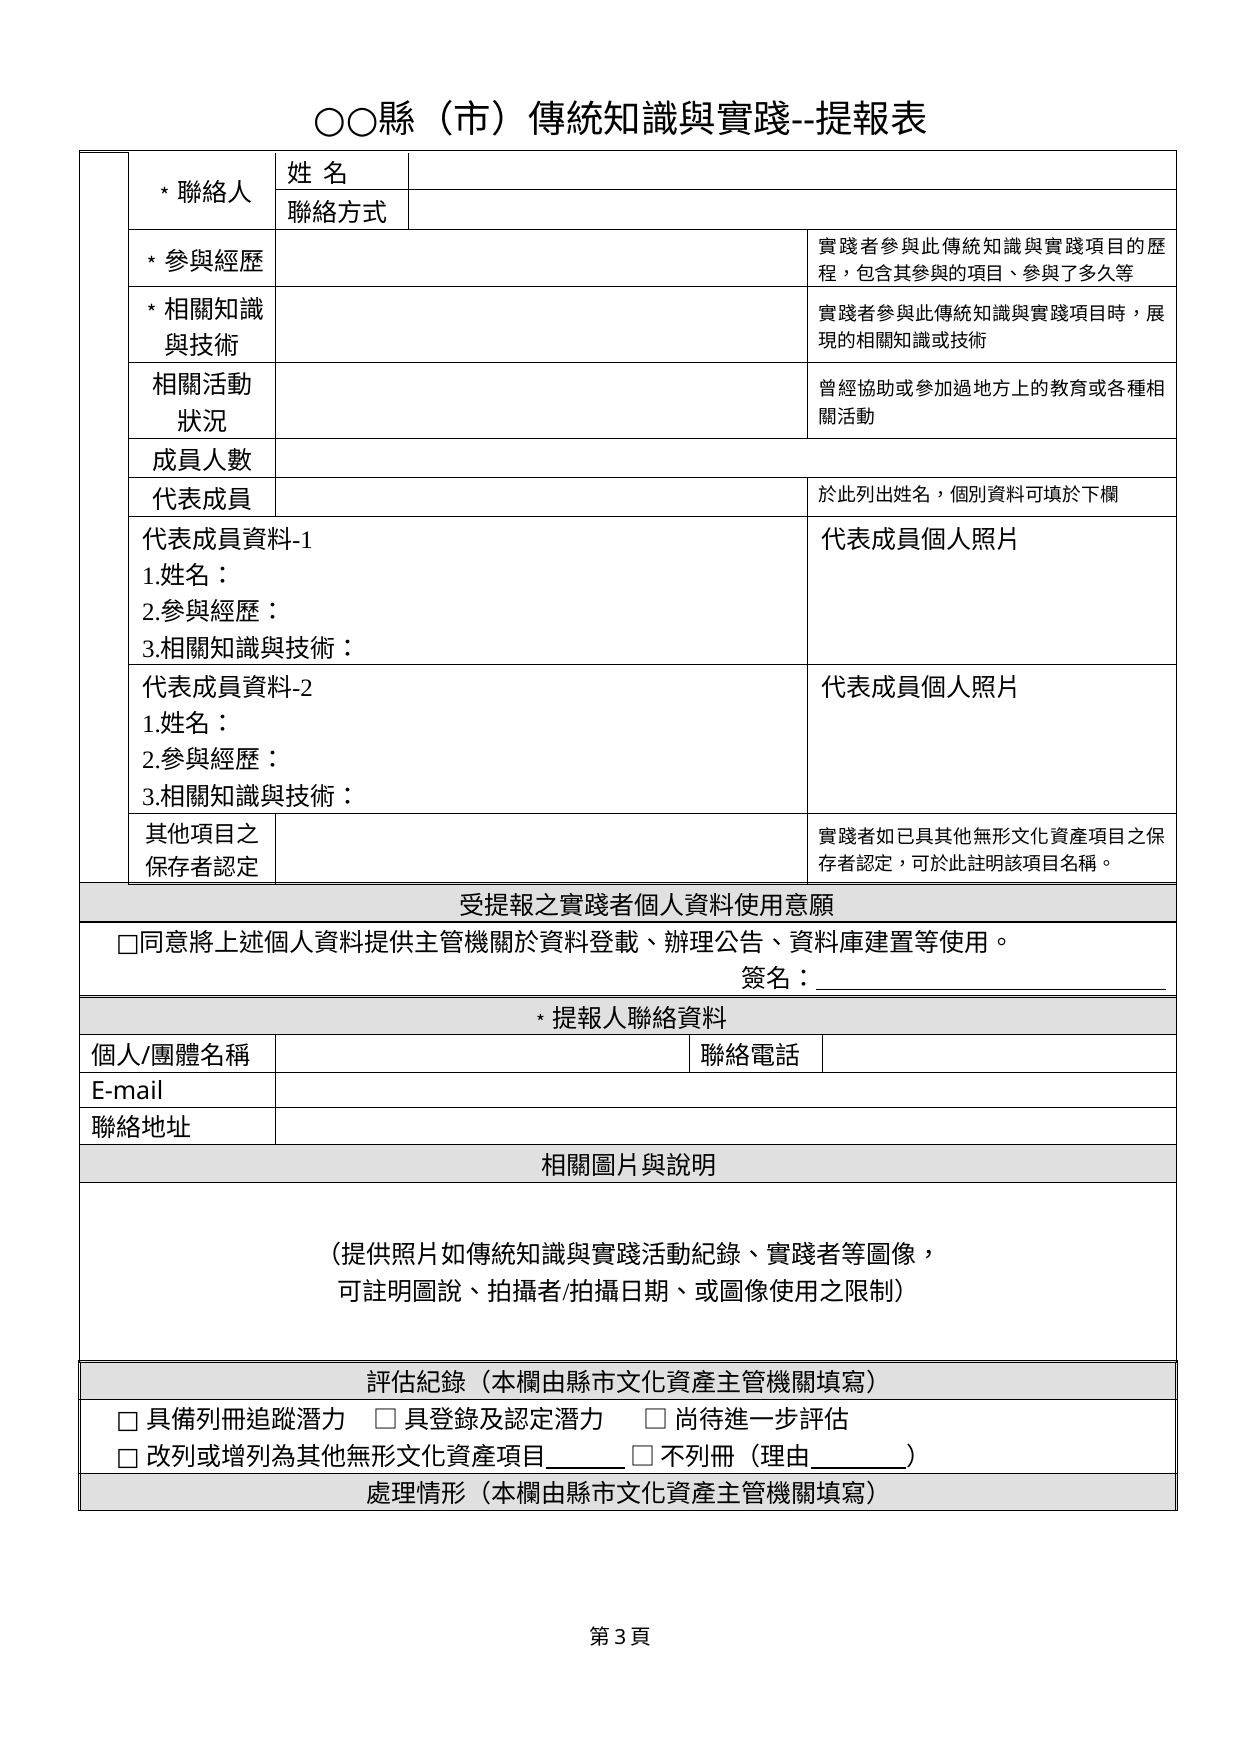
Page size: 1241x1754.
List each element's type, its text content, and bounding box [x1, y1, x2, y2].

table_cell 於此列出姓名，個別資料可填於下欄 [808, 478, 1176, 516]
table_cell （提供照片如傳統知識與實踐活動紀錄、實踐者等圖像， 可註明圖說、拍攝者/拍攝日期、或圖像使用之限制） [80, 1183, 1176, 1359]
table_cell 代表成員 [129, 478, 275, 516]
table_cell [276, 1073, 1176, 1107]
table_cell ﹡聯絡人 [128, 151, 276, 229]
table_cell 代表成員資料-2 1.姓名： 2.參與經歷： 3.相關知識與技術： [129, 665, 807, 812]
table_cell [409, 151, 1176, 189]
table_cell 姓 名 [276, 151, 409, 189]
table_cell [80, 153, 128, 882]
table_cell [409, 190, 1176, 229]
table_cell [276, 1108, 1176, 1144]
table_cell [276, 287, 807, 362]
table_cell 其他項目之保存者認定 [129, 814, 275, 882]
table_cell 實踐者參與此傳統知識與實踐項目的歷程，包含其參與的項目、參與了多久等 [808, 230, 1176, 286]
table_cell [276, 478, 807, 516]
table_cell 評估紀錄（本欄由縣市文化資產主管機關填寫） [81, 1363, 1175, 1399]
table_cell 代表成員資料-1 1.姓名： 2.參與經歷： 3.相關知識與技術： [129, 517, 807, 664]
table_cell 成員人數 [129, 439, 275, 477]
table_cell [276, 230, 807, 286]
table_cell 代表成員個人照片 [808, 517, 1176, 664]
table_cell □同意將上述個人資料提供主管機關於資料登載、辦理公告、資料庫建置等使用。 簽名：＿＿＿＿＿＿＿＿＿＿＿＿＿＿ [80, 923, 1176, 995]
table_cell 聯絡地址 [80, 1108, 275, 1144]
table_cell □ 具備列冊追蹤潛力 □ 具登錄及認定潛力 □ 尚待進一步評估 □ 改列或增列為其他無形文化資產項目 □ 不列冊（理由 ） [81, 1400, 1175, 1472]
table_cell [276, 814, 807, 882]
table_cell 聯絡電話 [690, 1035, 822, 1072]
table_cell 處理情形（本欄由縣市文化資產主管機關填寫） [81, 1474, 1175, 1510]
table_cell ﹡提報人聯絡資料 [80, 998, 1176, 1034]
table_cell ﹡相關知識與技術 [129, 287, 275, 362]
table_cell [276, 439, 1176, 477]
table_cell 個人/團體名稱 [80, 1035, 275, 1072]
table_cell [276, 1035, 689, 1072]
table_cell 曾經協助或參加過地方上的教育或各種相關活動 [808, 363, 1176, 437]
table_cell [823, 1035, 1176, 1072]
table_cell [276, 363, 807, 437]
table_cell 相關圖片與說明 [80, 1145, 1176, 1182]
table_cell 聯絡方式 [276, 190, 408, 229]
table_cell 受提報之實踐者個人資料使用意願 [80, 883, 1176, 921]
table_cell 實踐者如已具其他無形文化資產項目之保存者認定，可於此註明該項目名稱。 [808, 814, 1176, 882]
table_cell ﹡參與經歷 [129, 230, 275, 286]
table_cell 代表成員個人照片 [808, 665, 1176, 812]
table_cell 相關活動 狀況 [129, 363, 275, 437]
table_cell 實踐者參與此傳統知識與實踐項目時，展現的相關知識或技術 [808, 287, 1176, 362]
table_cell E-mail [80, 1073, 275, 1107]
